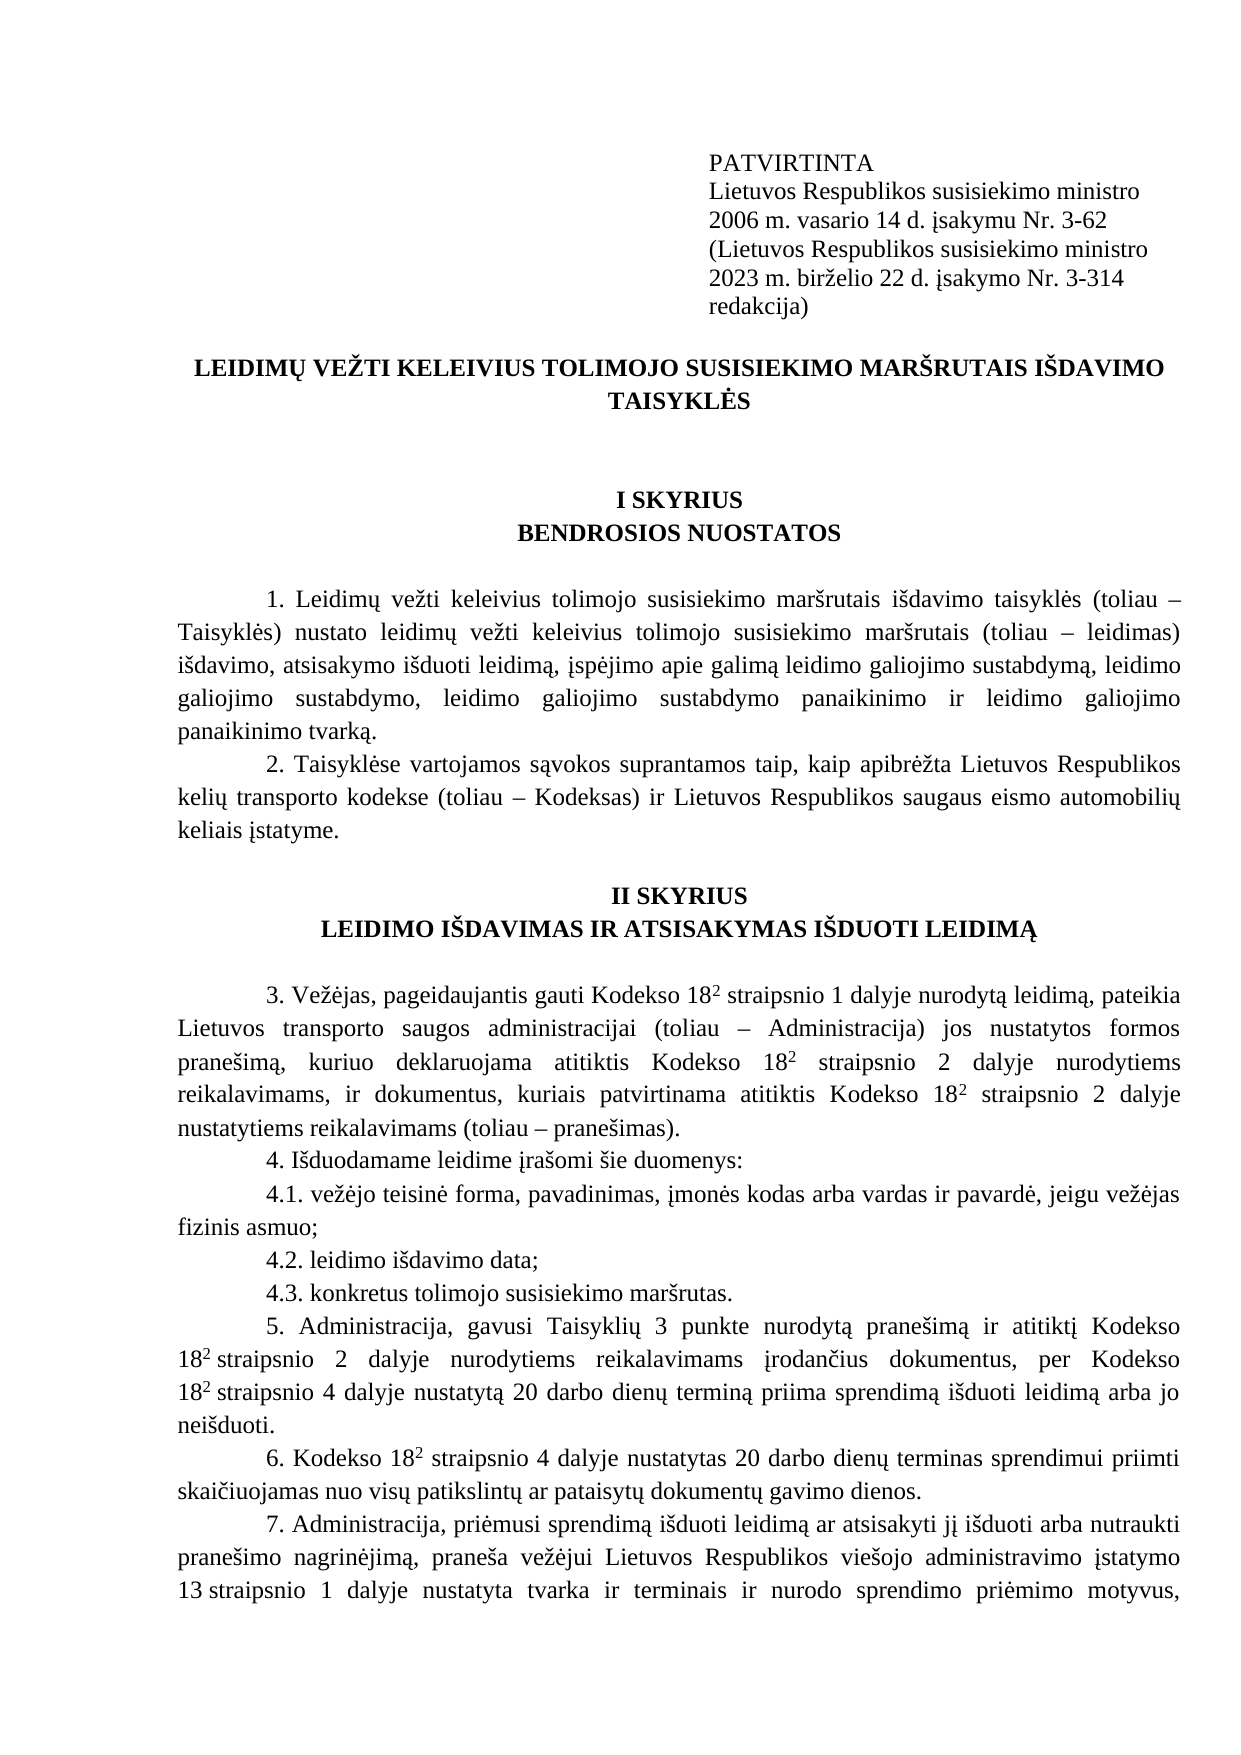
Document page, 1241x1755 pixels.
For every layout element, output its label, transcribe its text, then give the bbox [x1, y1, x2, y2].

text II SKYRIUS [177, 881, 1181, 910]
text PATVIRTINTA [177, 148, 1181, 176]
text LEIDIMO IŠDAVIMAS IR ATSISAKYMAS IŠDUOTI LEIDIMĄ [177, 914, 1181, 943]
text LEIDIMŲ VEŽTI KELEIVIUS TOLIMOJO SUSISIEKIMO MARŠRUTAIS IŠDAVIMO TAISYKLĖS [177, 353, 1181, 415]
text 4. Išduodamame leidime įrašomi šie duomenys: [177, 1146, 1181, 1174]
text 7. Administracija, priėmusi sprendimą išduoti leidimą ar atsisakyti jį išduoti arba nutraukti pranešimo nagrinėjimą, praneša vežėjui Lietuvos Respublikos viešojo administravimo įstatymo 13 straipsnio 1 dalyje nustatyta tvarka ir terminais ir nurodo sprendimo priėmimo motyvus, [177, 1509, 1181, 1604]
text 5. Administracija, gavusi Taisyklių 3 punkte nurodytą pranešimą ir atitiktį Kodekso 182 straipsnio 2 dalyje nurodytiems reikalavimams įrodančius dokumentus, per Kodekso 182 straipsnio 4 dalyje nustatytą 20 darbo dienų terminą priima sprendimą išduoti leidimą arba jo neišduoti. [177, 1311, 1181, 1438]
text 2023 m. birželio 22 d. įsakymo Nr. 3-314 [177, 263, 1181, 291]
text 4.1. vežėjo teisinė forma, pavadinimas, įmonės kodas arba vardas ir pavardė, jeigu vežėjas fizinis asmuo; [177, 1179, 1181, 1240]
text BENDROSIOS NUOSTATOS [177, 518, 1181, 547]
text 2006 m. vasario 14 d. įsakymu Nr. 3-62 [177, 205, 1181, 234]
text redakcija) [177, 291, 1181, 320]
text 1. Leidimų vežti keleivius tolimojo susisiekimo maršrutais išdavimo taisyklės (toliau – Taisyklės) nustato leidimų vežti keleivius tolimojo susisiekimo maršrutais (toliau – leidimas) išdavimo, atsisakymo išduoti leidimą, įspėjimo apie galimą leidimo galiojimo sustabdymą, leidimo galiojimo sustabdymo, leidimo galiojimo sustabdymo panaikinimo ir leidimo galiojimo panaikinimo tvarką. [177, 584, 1181, 745]
text 3. Vežėjas, pageidaujantis gauti Kodekso 182 straipsnio 1 dalyje nurodytą leidimą, pateikia Lietuvos transporto saugos administracijai (toliau – Administracija) jos nustatytos formos pranešimą, kuriuo deklaruojama atitiktis Kodekso 182 straipsnio 2 dalyje nurodytiems reikalavimams, ir dokumentus, kuriais patvirtinama atitiktis Kodekso 182 straipsnio 2 dalyje nustatytiems reikalavimams (toliau – pranešimas). [177, 981, 1181, 1141]
text I SKYRIUS [177, 485, 1181, 514]
text 4.2. leidimo išdavimo data; [177, 1245, 1181, 1273]
text Lietuvos Respublikos susisiekimo ministro [177, 176, 1181, 205]
text (Lietuvos Respublikos susisiekimo ministro [177, 234, 1181, 263]
text 4.3. konkretus tolimojo susisiekimo maršrutas. [177, 1278, 1181, 1306]
text 6. Kodekso 182 straipsnio 4 dalyje nustatytas 20 darbo dienų terminas sprendimui priimti skaičiuojamas nuo visų patikslintų ar pataisytų dokumentų gavimo dienos. [177, 1443, 1181, 1504]
text 2. Taisyklėse vartojamos sąvokos suprantamos taip, kaip apibrėžta Lietuvos Respublikos kelių transporto kodekse (toliau – Kodeksas) ir Lietuvos Respublikos saugaus eismo automobilių keliais įstatyme. [177, 749, 1181, 844]
